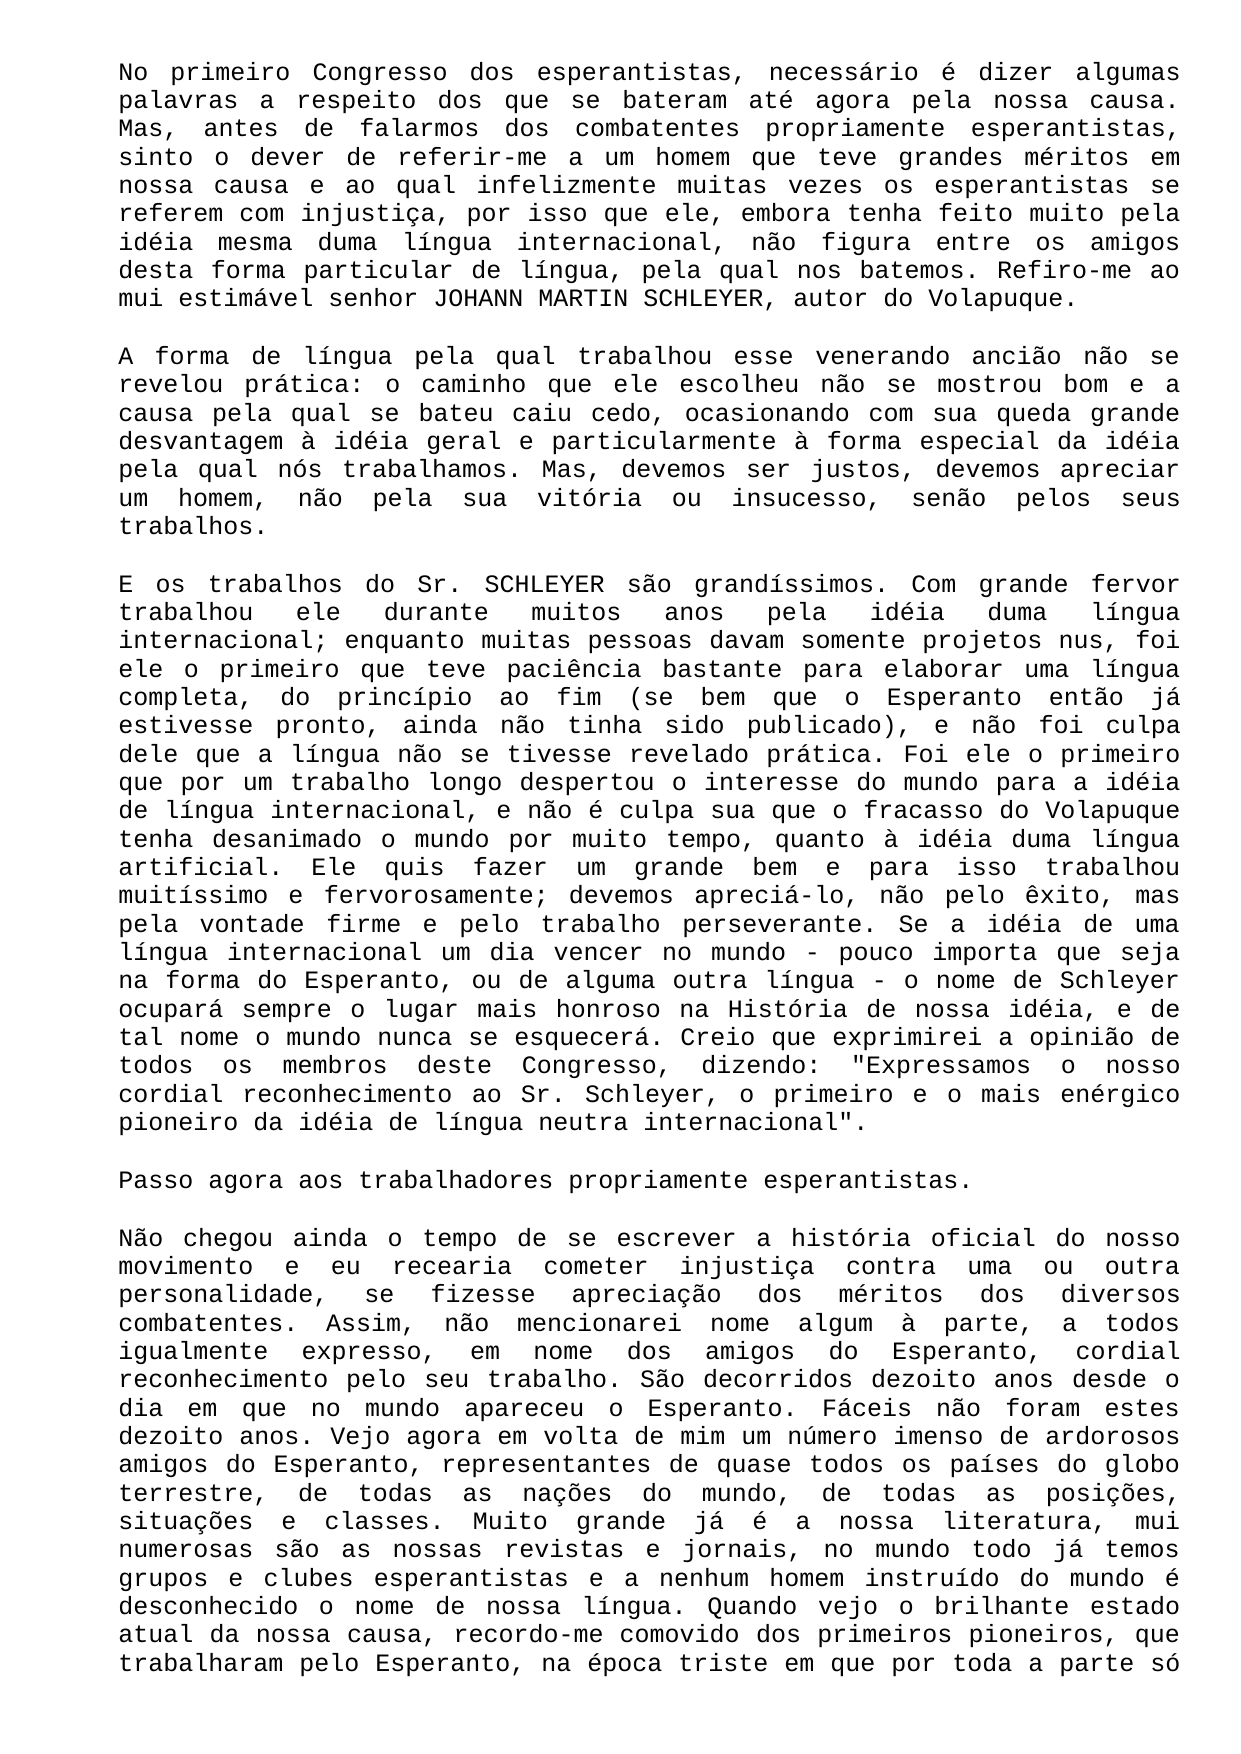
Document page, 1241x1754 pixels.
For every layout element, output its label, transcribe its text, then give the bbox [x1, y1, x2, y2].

text Passo agora aos trabalhadores propriamente esperantistas. [118, 1167, 1181, 1196]
text A forma de língua pela qual trabalhou esse venerando ancião não se revelou prática: o caminho que ele escolheu não se mostrou bom e a causa pela qual se bateu caiu cedo, ocasionando com sua queda grande desvantagem à idéia geral e particularmente à forma especial da idéia pela qual nós trabalhamos. Mas, devemos ser justos, devemos apreciar um homem, não pela sua vitória ou insucesso, senão pelos seus trabalhos. [118, 343, 1181, 542]
text No primeiro Congresso dos esperantistas, necessário é dizer algumas palavras a respeito dos que se bateram até agora pela nossa causa. Mas, antes de falarmos dos combatentes propriamente esperantistas, sinto o dever de referir-me a um homem que teve grandes méritos em nossa causa e ao qual infelizmente muitas vezes os esperantistas se referem com injustiça, por isso que ele, embora tenha feito muito pela idéia mesma duma língua internacional, não figura entre os amigos desta forma particular de língua, pela qual nos batemos. Refiro-me ao mui estimável senhor JOHANN MARTIN SCHLEYER, autor do Volapuque. [118, 59, 1181, 314]
text Não chegou ainda o tempo de se escrever a história oficial do nosso movimento e eu recearia cometer injustiça contra uma ou outra personalidade, se fizesse apreciação dos méritos dos diversos combatentes. Assim, não mencionarei nome algum à parte, a todos igualmente expresso, em nome dos amigos do Esperanto, cordial reconhecimento pelo seu trabalho. São decorridos dezoito anos desde o dia em que no mundo apareceu o Esperanto. Fáceis não foram estes dezoito anos. Vejo agora em volta de mim um número imenso de ardorosos amigos do Esperanto, representantes de quase todos os países do globo terrestre, de todas as nações do mundo, de todas as posições, situações e classes. Muito grande já é a nossa literatura, mui numerosas são as nossas revistas e jornais, no mundo todo já temos grupos e clubes esperantistas e a nenhum homem instruído do mundo é desconhecido o nome de nossa língua. Quando vejo o brilhante estado atual da nossa causa, recordo-me comovido dos primeiros pioneiros, que trabalharam pelo Esperanto, na época triste em que por toda a parte só [118, 1225, 1181, 1679]
text E os trabalhos do Sr. SCHLEYER são grandíssimos. Com grande fervor trabalhou ele durante muitos anos pela idéia duma língua internacional; enquanto muitas pessoas davam somente projetos nus, foi ele o primeiro que teve paciência bastante para elaborar uma língua completa, do princípio ao fim (se bem que o Esperanto então já estivesse pronto, ainda não tinha sido publicado), e não foi culpa dele que a língua não se tivesse revelado prática. Foi ele o primeiro que por um trabalho longo despertou o interesse do mundo para a idéia de língua internacional, e não é culpa sua que o fracasso do Volapuque tenha desanimado o mundo por muito tempo, quanto à idéia duma língua artificial. Ele quis fazer um grande bem e para isso trabalhou muitíssimo e fervorosamente; devemos apreciá-lo, não pelo êxito, mas pela vontade firme e pelo trabalho perseverante. Se a idéia de uma língua internacional um dia vencer no mundo - pouco importa que seja na forma do Esperanto, ou de alguma outra língua - o nome de Schleyer ocupará sempre o lugar mais honroso na História de nossa idéia, e de tal nome o mundo nunca se esquecerá. Creio que exprimirei a opinião de todos os membros deste Congresso, dizendo: "Expressamos o nosso cordial reconhecimento ao Sr. Schleyer, o primeiro e o mais enérgico pioneiro da idéia de língua neutra internacional". [118, 571, 1181, 1138]
